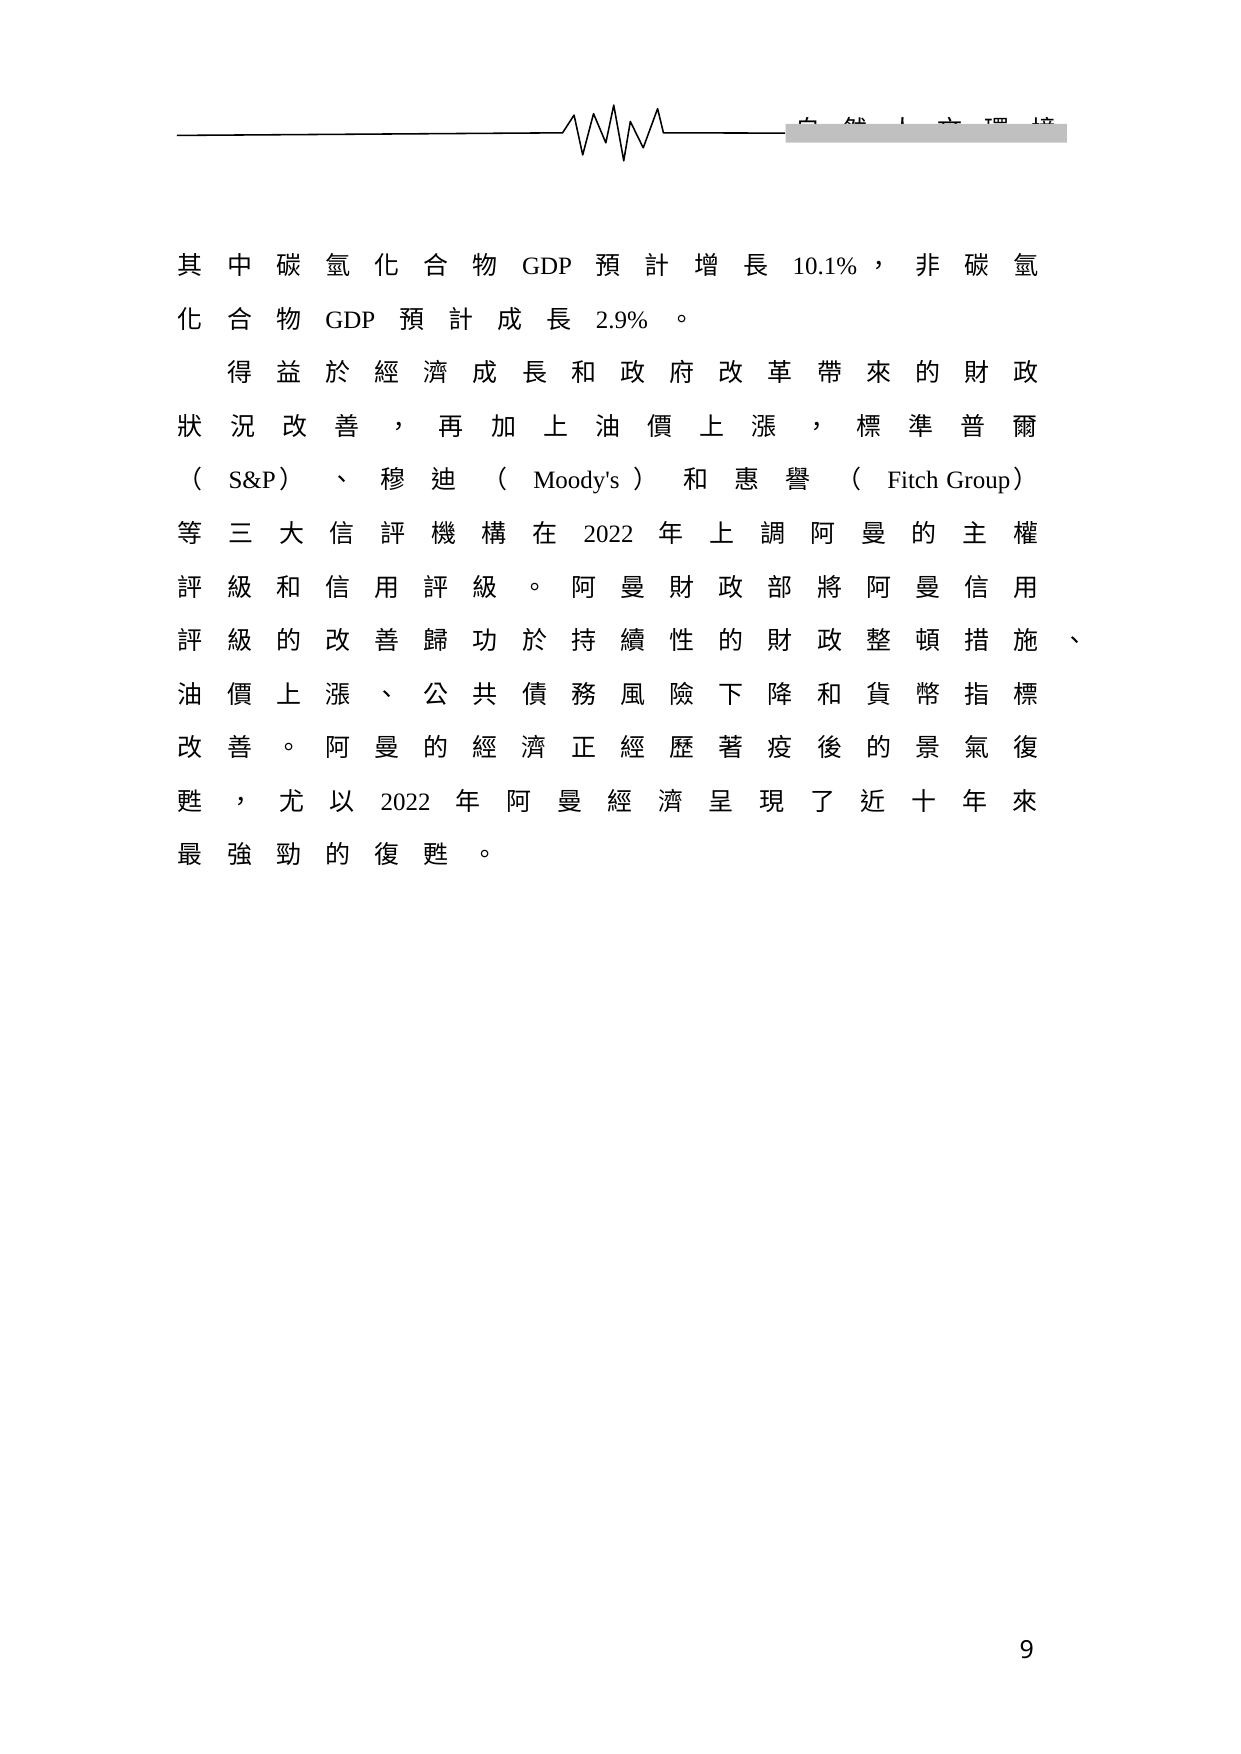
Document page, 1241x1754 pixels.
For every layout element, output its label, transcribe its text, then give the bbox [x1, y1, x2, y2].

text 2022年阿曼的公共財政受惠於油價上漲和政府的財政改革，全年預算盈餘為11.4億里亞，是該國自2014年以來首次出現盈餘，最主要來自於石油和天然氣之收益；阿曼政府甚至能夠在2022年底償還部分公共債務並管理其貸款組合，使阿曼的公共債務比率在2022年下降到占GDP的43%左右。展望未來，阿曼財政部預測，因石油和天然氣產量的增加，該國2023年經濟將成長5.5%。其中碳氫化合物GDP預計增長10.1%，非碳氫化合物GDP預計成長2.9%。 [178, 237, 1063, 344]
text 得益於經濟成長和政府改革帶來的財政狀況改善，再加上油價上漲，標準普爾（S&P）、穆迪（Moody's）和惠譽（Fitch Group）等三大信評機構在2022年上調阿曼的主權評級和信用評級。阿曼財政部將阿曼信用評級的改善歸功於持續性的財政整頓措施、油價上漲、公共債務風險下降和貨幣指標改善。阿曼的經濟正經歷著疫後的景氣復甦，尤以2022年阿曼經濟呈現了近十年來最強勁的復甦。 [178, 344, 1063, 880]
